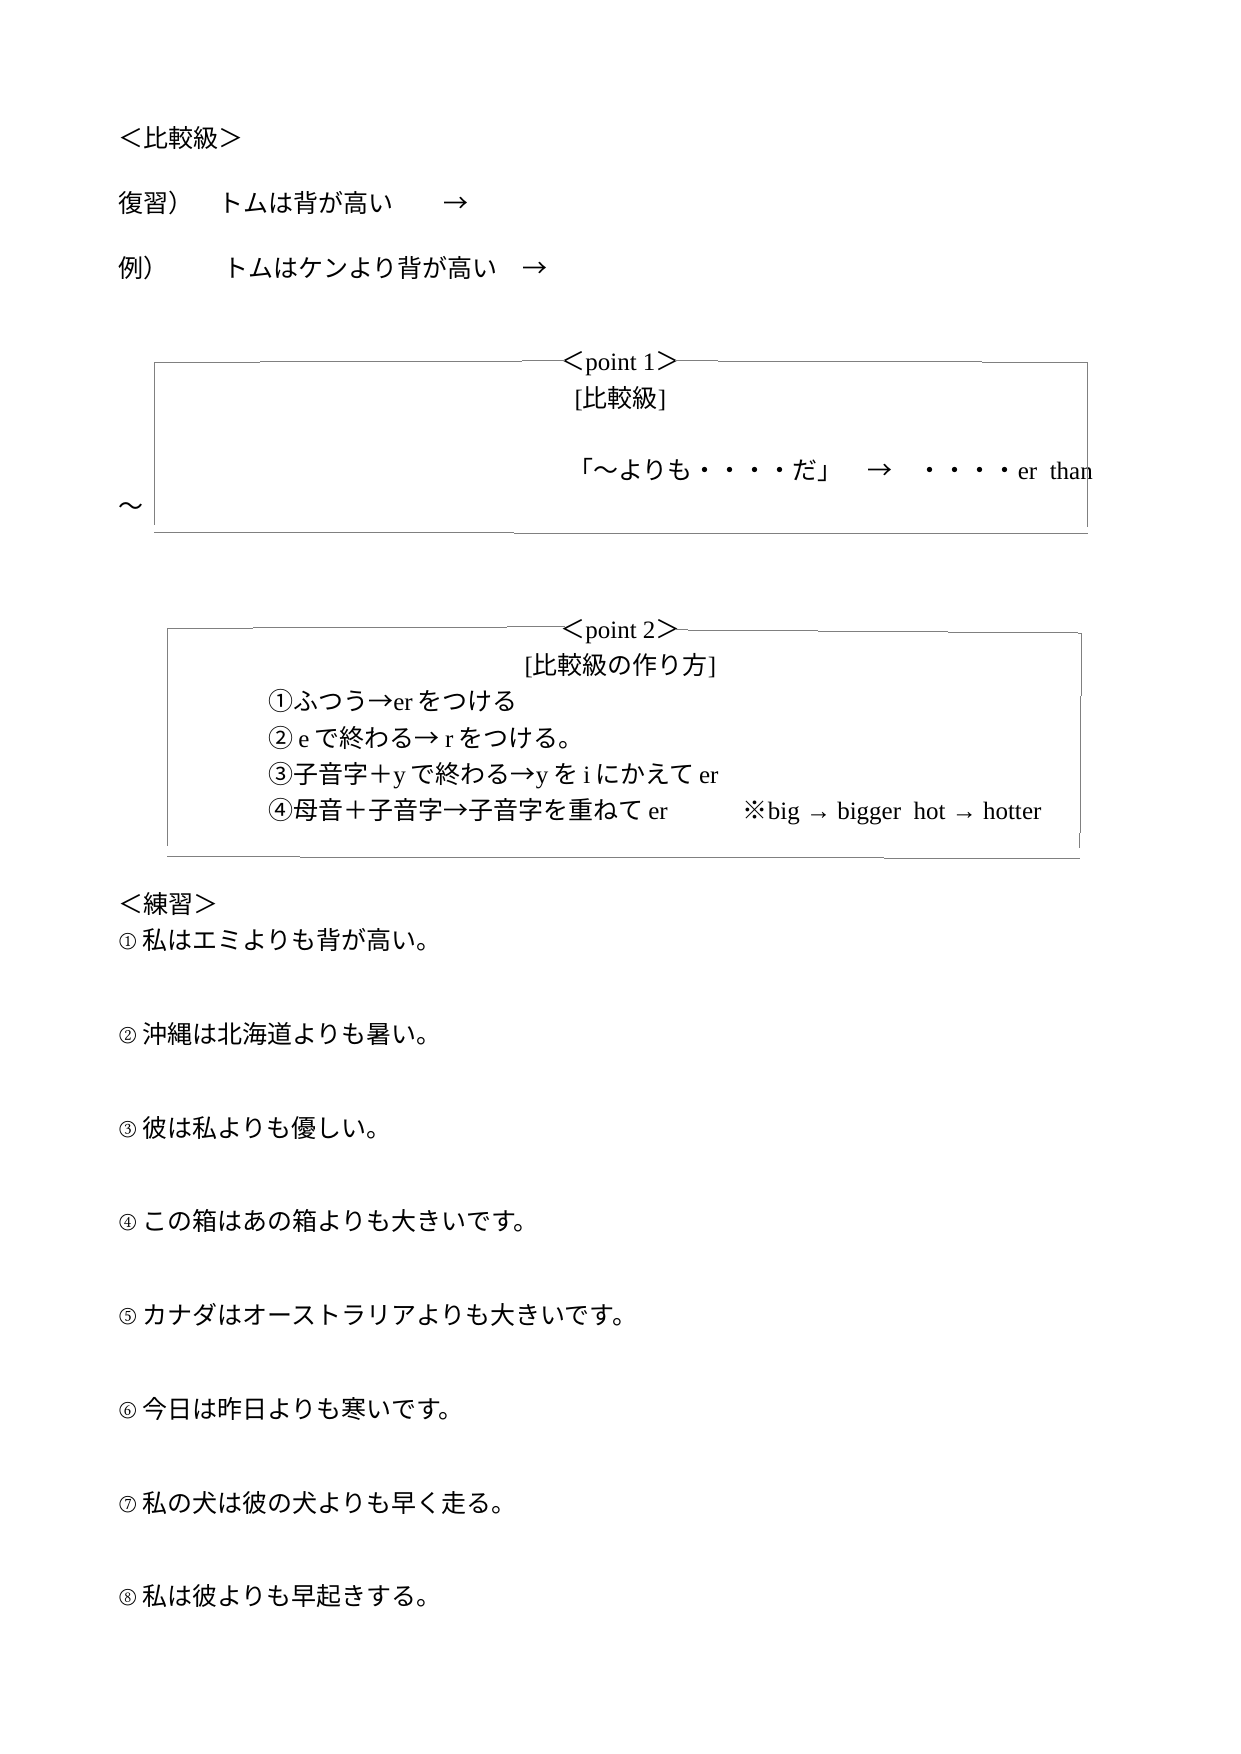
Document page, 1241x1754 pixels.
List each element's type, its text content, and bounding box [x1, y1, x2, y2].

text ⑦私の犬は彼の犬よりも早く走る。 [118, 1483, 1122, 1519]
text [比較級の作り方] [168, 646, 1081, 682]
text ①私はエミよりも背が高い。 [118, 921, 1122, 957]
text [118, 791, 167, 827]
text ⑧私は彼よりも早起きする。 [118, 1577, 1122, 1613]
text ⑥今日は昨日よりも寒いです。 [118, 1389, 1122, 1426]
text ②沖縄は北海道よりも暑い。 [118, 1014, 1122, 1051]
text [1081, 718, 1122, 754]
text ④母音＋子音字→子音字を重ねてer ※big → bigger hot → hotter [168, 791, 1080, 827]
text 復習） トムは背が高い → [118, 183, 1122, 219]
text ＜練習＞ [118, 884, 1122, 921]
text [1088, 378, 1122, 414]
text ④この箱はあの箱よりも大きいです。 [118, 1202, 1122, 1238]
text ＜比較級＞ [118, 118, 1122, 154]
text [118, 646, 167, 682]
text ②eで終わる→ rをつける。 [168, 718, 1080, 754]
text [118, 682, 167, 718]
text [1081, 791, 1122, 827]
text [比較級] [155, 378, 1087, 414]
text ①ふつう→erをつける [168, 682, 1122, 718]
text ③彼は私よりも優しい。 [118, 1108, 1122, 1144]
text ⑤カナダはオーストラリアよりも大きいです。 [118, 1296, 1122, 1332]
text [118, 718, 167, 754]
text 「～よりも・・・・だ」 → ・・・・er than ～ [155, 451, 1087, 523]
text 「～よりも・・・・だ」 → ・・・・er than ～ [118, 451, 154, 523]
text ③子音字＋yで終わる→yをiにかえてer [168, 754, 1080, 791]
text [1081, 754, 1122, 791]
text [118, 754, 167, 791]
text ＜point 2＞ [118, 609, 1122, 646]
text 「～よりも・・・・だ」 → ・・・・er than ～ [1088, 451, 1122, 523]
text [1082, 646, 1122, 682]
text 例） トムはケンより背が高い → [118, 248, 1122, 284]
text [118, 378, 154, 414]
text ＜point 1＞ [118, 342, 1122, 378]
